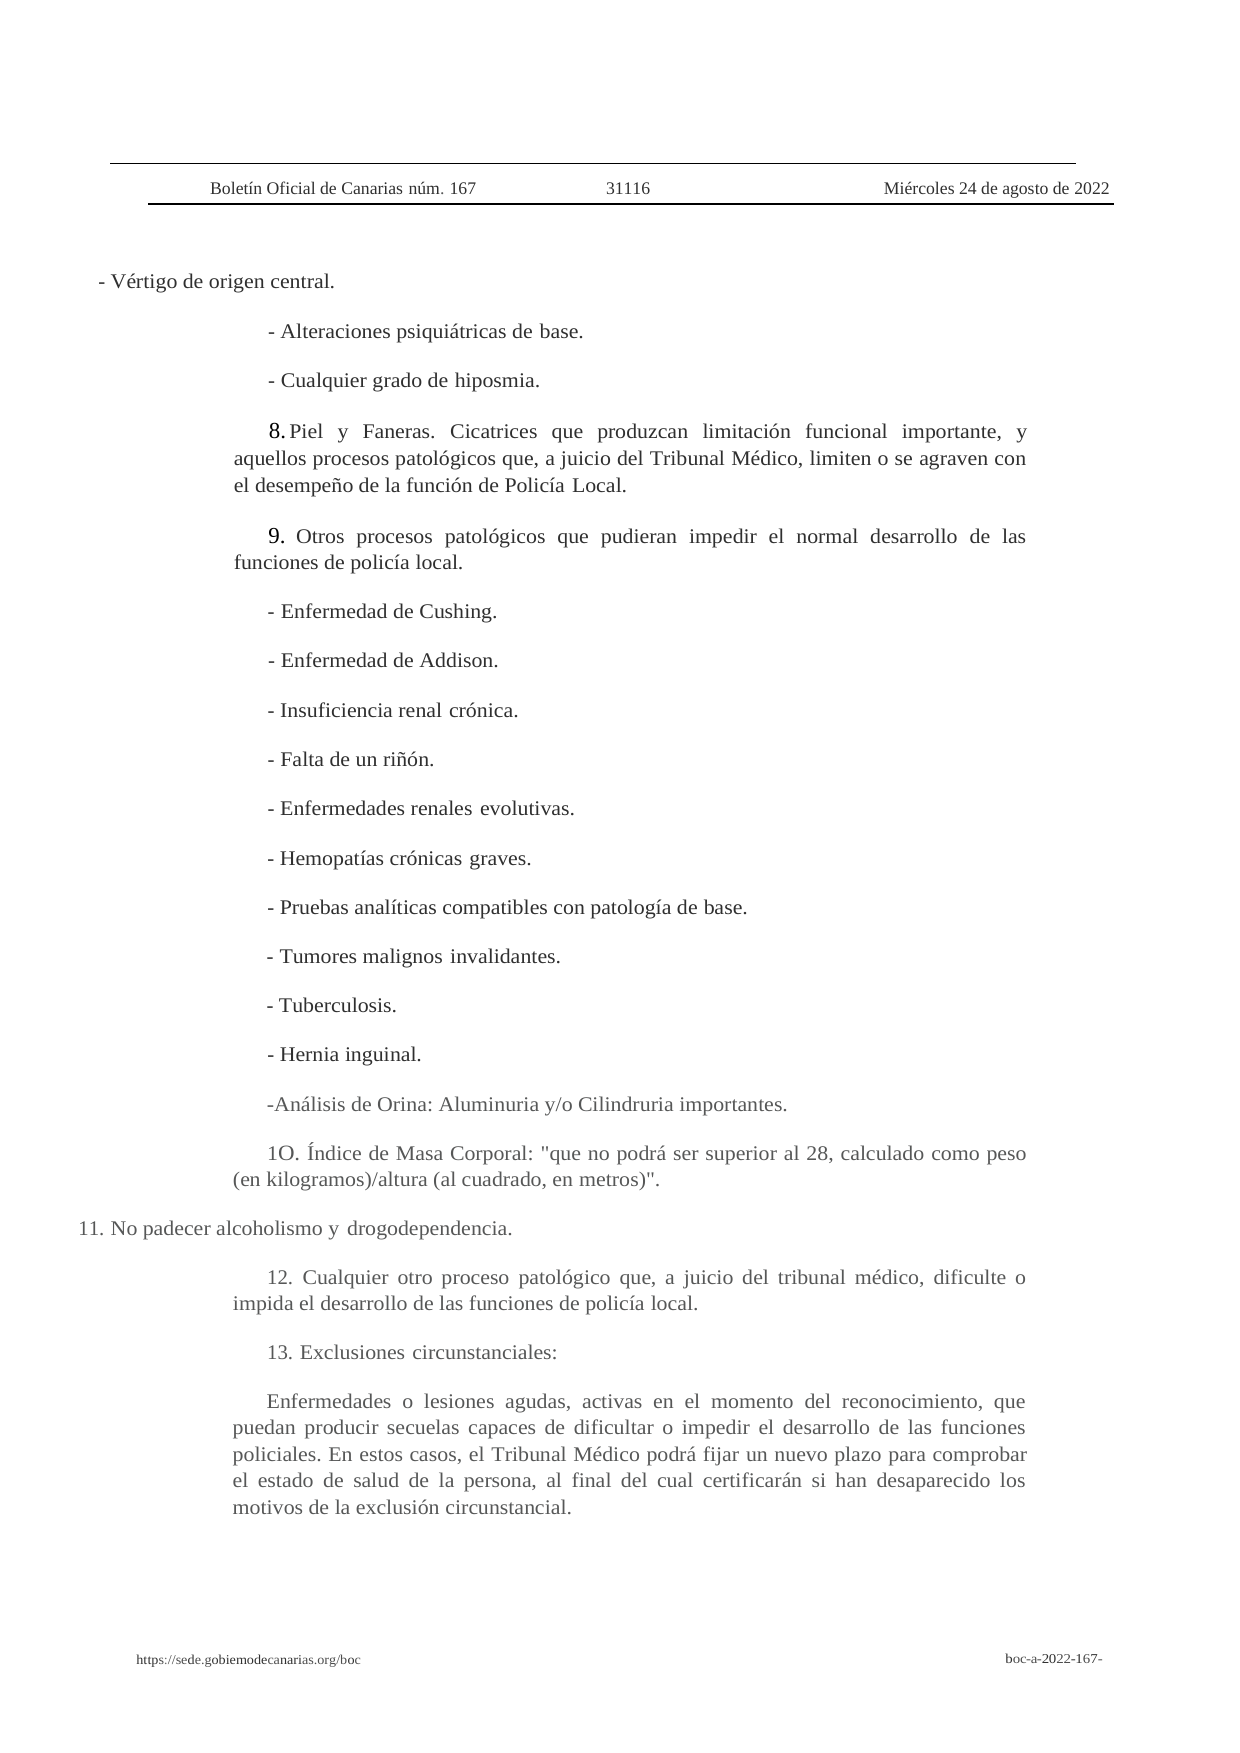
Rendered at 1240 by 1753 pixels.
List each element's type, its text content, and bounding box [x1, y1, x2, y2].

list Cualquier grado de hiposmia. [268, 368, 1158, 392]
list Vértigo de origen central. [98, 269, 1158, 293]
list Piel y Faneras. Cicatrices que produzcan limitación funcional importante, y aquellos procesos patológicos que, a juicio del Tribunal Médico, limiten o se agraven con el desempeño de la función de Policía Local. [233, 417, 1028, 497]
list Pruebas analíticas compatibles con patología de base. [267, 895, 1158, 919]
list Falta de un riñón. [267, 747, 1158, 771]
list Alteraciones psiquiátricas de base. [268, 319, 1158, 343]
list Exclusiones circunstanciales: [267, 1340, 1158, 1364]
list Cualquier otro proceso patológico que, a juicio del tribunal médico, dificulte o impida el desarrollo de las funciones de policía local. [233, 1265, 1027, 1315]
text 1O. Índice de Masa Corporal: "que no podrá ser superior al 28, calculado como peso (en kilogramos)/altura (al cuadrado, en metros)". [233, 1139, 1027, 1191]
list Hernia inguinal. [267, 1042, 1158, 1066]
list Otros procesos patológicos que pudieran impedir el normal desarrollo de las funciones de policía local. [233, 522, 1028, 574]
list No padecer alcoholismo y drogodependencia. [78, 1216, 1158, 1240]
list Insuficiencia renal crónica. [267, 698, 1158, 722]
list Hemopatías crónicas graves. [267, 846, 1158, 870]
text Enfermedades o lesiones agudas, activas en el momento del reconocimiento, que puedan producir secuelas capaces de dificultar o impedir el desarrollo de las funciones policiales. En estos casos, el Tribunal Médico podrá fijar un nuevo plazo para comprobar el estado de salud de la persona, al final del cual certificarán si han desaparecido los motivos de la exclusión circunstancial. [232, 1389, 1027, 1519]
list Tumores malignos invalidantes. [266, 944, 1158, 968]
list Enfermedad de Cushing. [267, 599, 1158, 623]
list Enfermedades renales evolutivas. [267, 796, 1158, 820]
list Tuberculosis. [266, 993, 1158, 1017]
list Enfermedad de Addison. [268, 648, 1158, 672]
text Boletín Oficial de Canarias núm. 167 31116 Miércoles 24 de agosto de 2022 [210, 178, 1158, 198]
text -Análisis de Orina: Aluminuria y/o Cilindruria importantes. [267, 1092, 1158, 1116]
